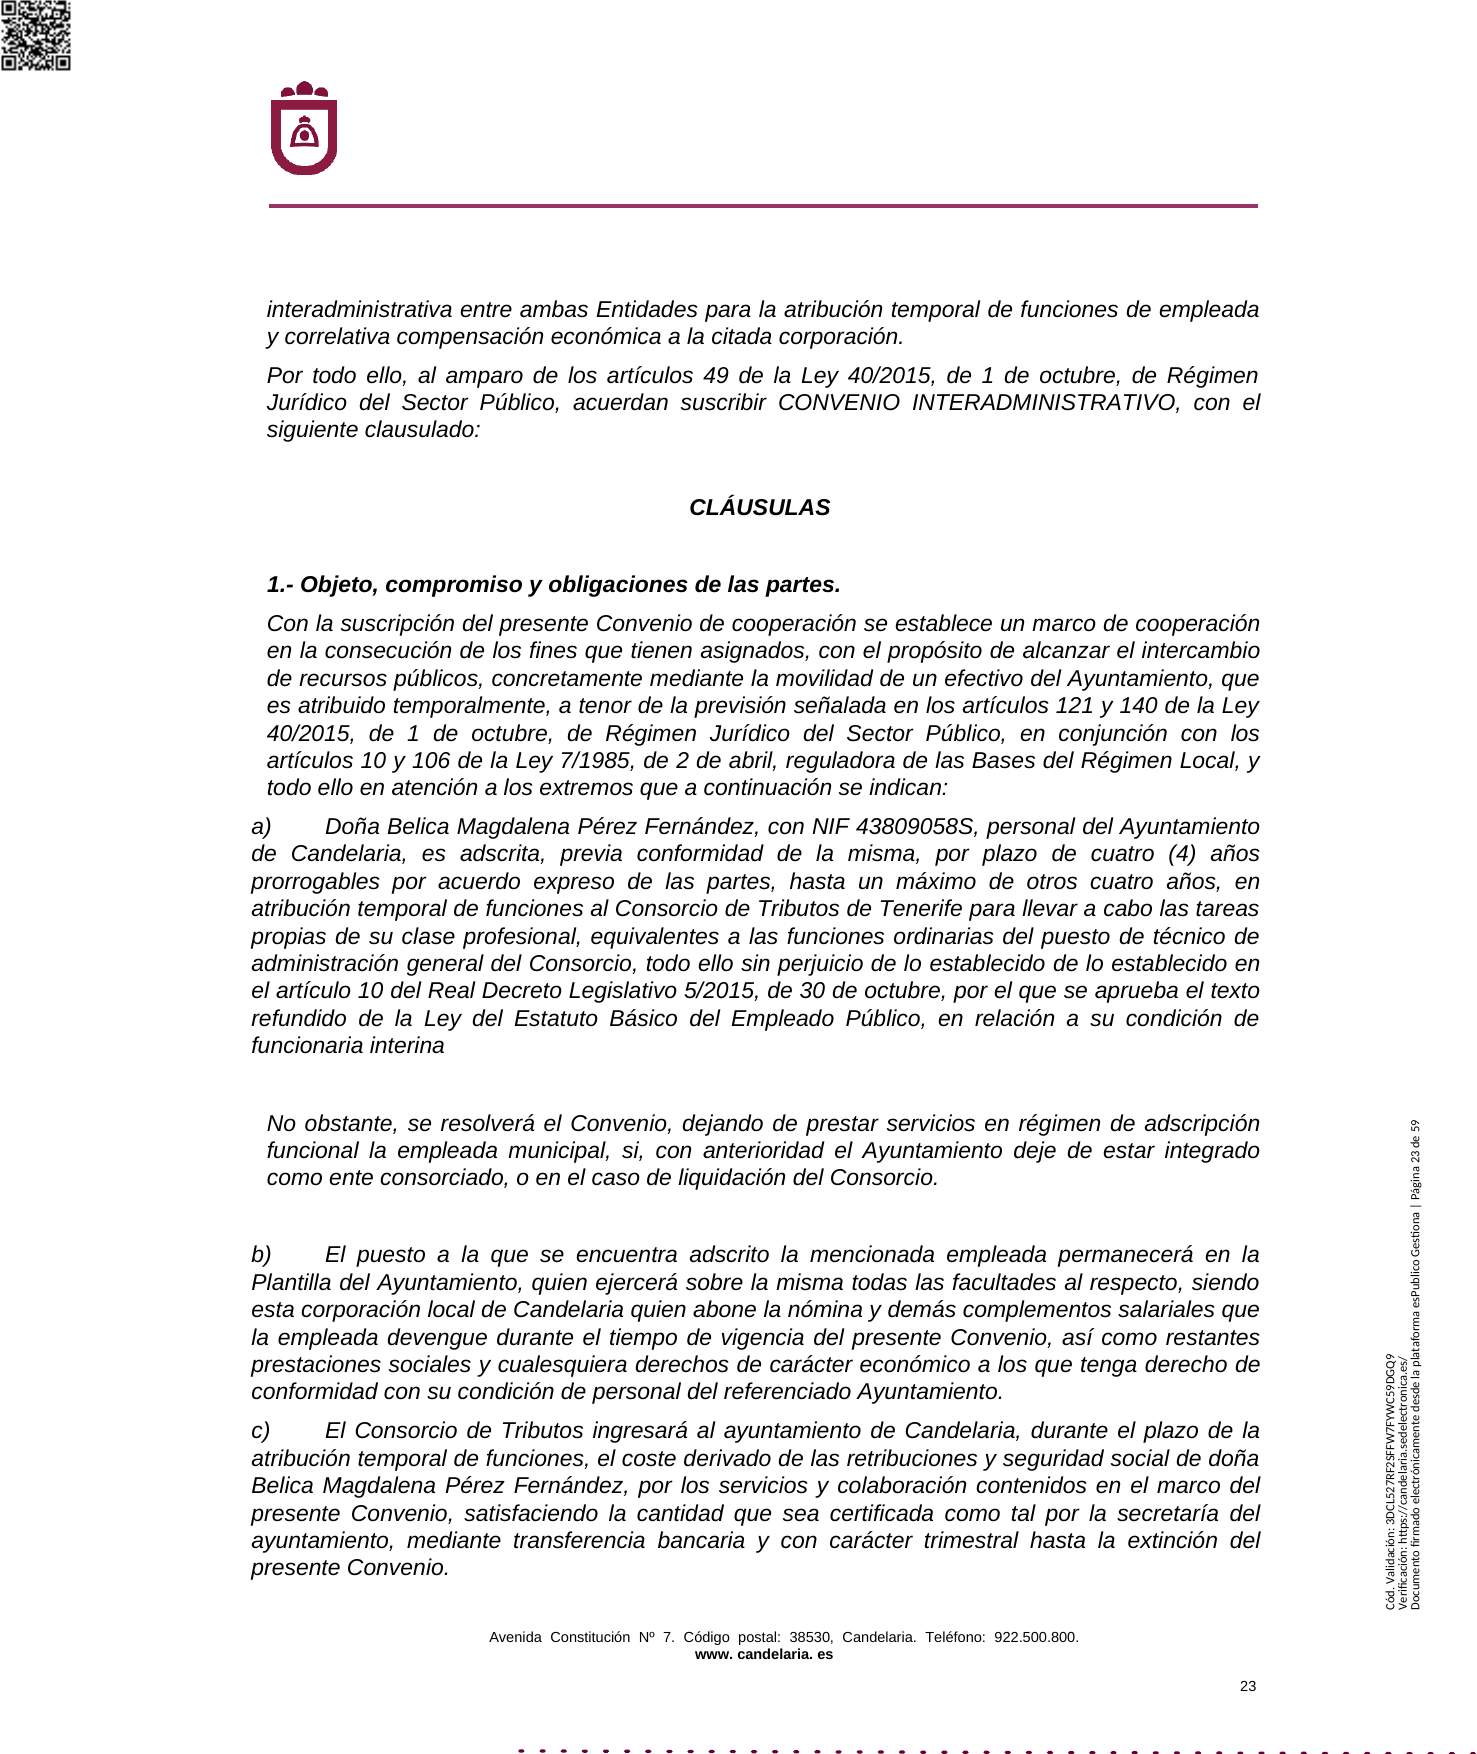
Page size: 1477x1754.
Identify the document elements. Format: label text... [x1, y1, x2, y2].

list El Consorcio de Tributos ingresará al ayuntamiento de Candelaria, durante el plazo de la atribución temporal de funciones, el coste derivado de las retribuciones y seguridad social de doña Belica Magdalena Pérez Fernández, por los servicios y colaboración contenidos en el marco del presente Convenio, satisfaciendo la cantidad que sea certificada como tal por la secretaría del ayuntamiento, mediante transferencia bancaria y con carácter trimestral hasta la extinción del presente Convenio. [251, 1417, 1263, 1581]
list Doña Belica Magdalena Pérez Fernández, con NIF 43809058S, personal del Ayuntamiento de Candelaria, es adscrita, previa conformidad de la misma, por plazo de cuatro (4) años prorrogables por acuerdo expreso de las partes, hasta un máximo de otros cuatro años, en atribución temporal de funciones al Consorcio de Tributos de Tenerife para llevar a cabo las tareas propias de su clase profesional, equivalentes a las funciones ordinarias del puesto de técnico de administración general del Consorcio, todo ello sin perjuicio de lo establecido de lo establecido en el artículo 10 del Real Decreto Legislativo 5/2015, de 30 de octubre, por el que se aprueba el texto refundido de la Ley del Estatuto Básico del Empleado Público, en relación a su condición de funcionaria interina [251, 813, 1263, 1058]
text Con la suscripción del presente Convenio de cooperación se establece un marco de cooperación en la consecución de los fines que tienen asignados, con el propósito de alcanzar el intercambio de recursos públicos, concretamente mediante la movilidad de un efectivo del Ayuntamiento, que es atribuido temporalmente, a tenor de la previsión señalada en los artículos 121 y 140 de la Ley 40/2015, de 1 de octubre, de Régimen Jurídico del Sector Público, en conjunción con los artículos 10 y 106 de la Ley 7/1985, de 2 de abril, reguladora de las Bases del Régimen Local, y todo ello en atención a los extremos que a continuación se indican: [267, 610, 1263, 801]
text interadministrativa entre ambas Entidades para la atribución temporal de funciones de empleada y correlativa compensación económica a la citada corporación. [267, 296, 1263, 349]
list El puesto a la que se encuentra adscrito la mencionada empleada permanecerá en la Plantilla del Ayuntamiento, quien ejercerá sobre la misma todas las facultades al respecto, siendo esta corporación local de Candelaria quien abone la nómina y demás complementos salariales que la empleada devengue durante el tiempo de vigencia del presente Convenio, así como restantes prestaciones sociales y cualesquiera derechos de carácter económico a los que tenga derecho de conformidad con su condición de personal del referenciado Ayuntamiento. [251, 1241, 1263, 1405]
text Por todo ello, al amparo de los artículos 49 de la Ley 40/2015, de 1 de octubre, de Régimen Jurídico del Sector Público, acuerdan suscribir CONVENIO INTERADMINISTRATIVO, con el siguiente clausulado: [267, 362, 1263, 443]
text 1.- Objeto, compromiso y obligaciones de las partes. [267, 571, 1264, 597]
subtitle CLÁUSULAS [251, 494, 1277, 520]
text No obstante, se resolverá el Convenio, dejando de prestar servicios en régimen de adscripción funcional la empleada municipal, si, con anterioridad el Ayuntamiento deje de estar integrado como ente consorciado, o en el caso de liquidación del Consorcio. [267, 1109, 1263, 1191]
